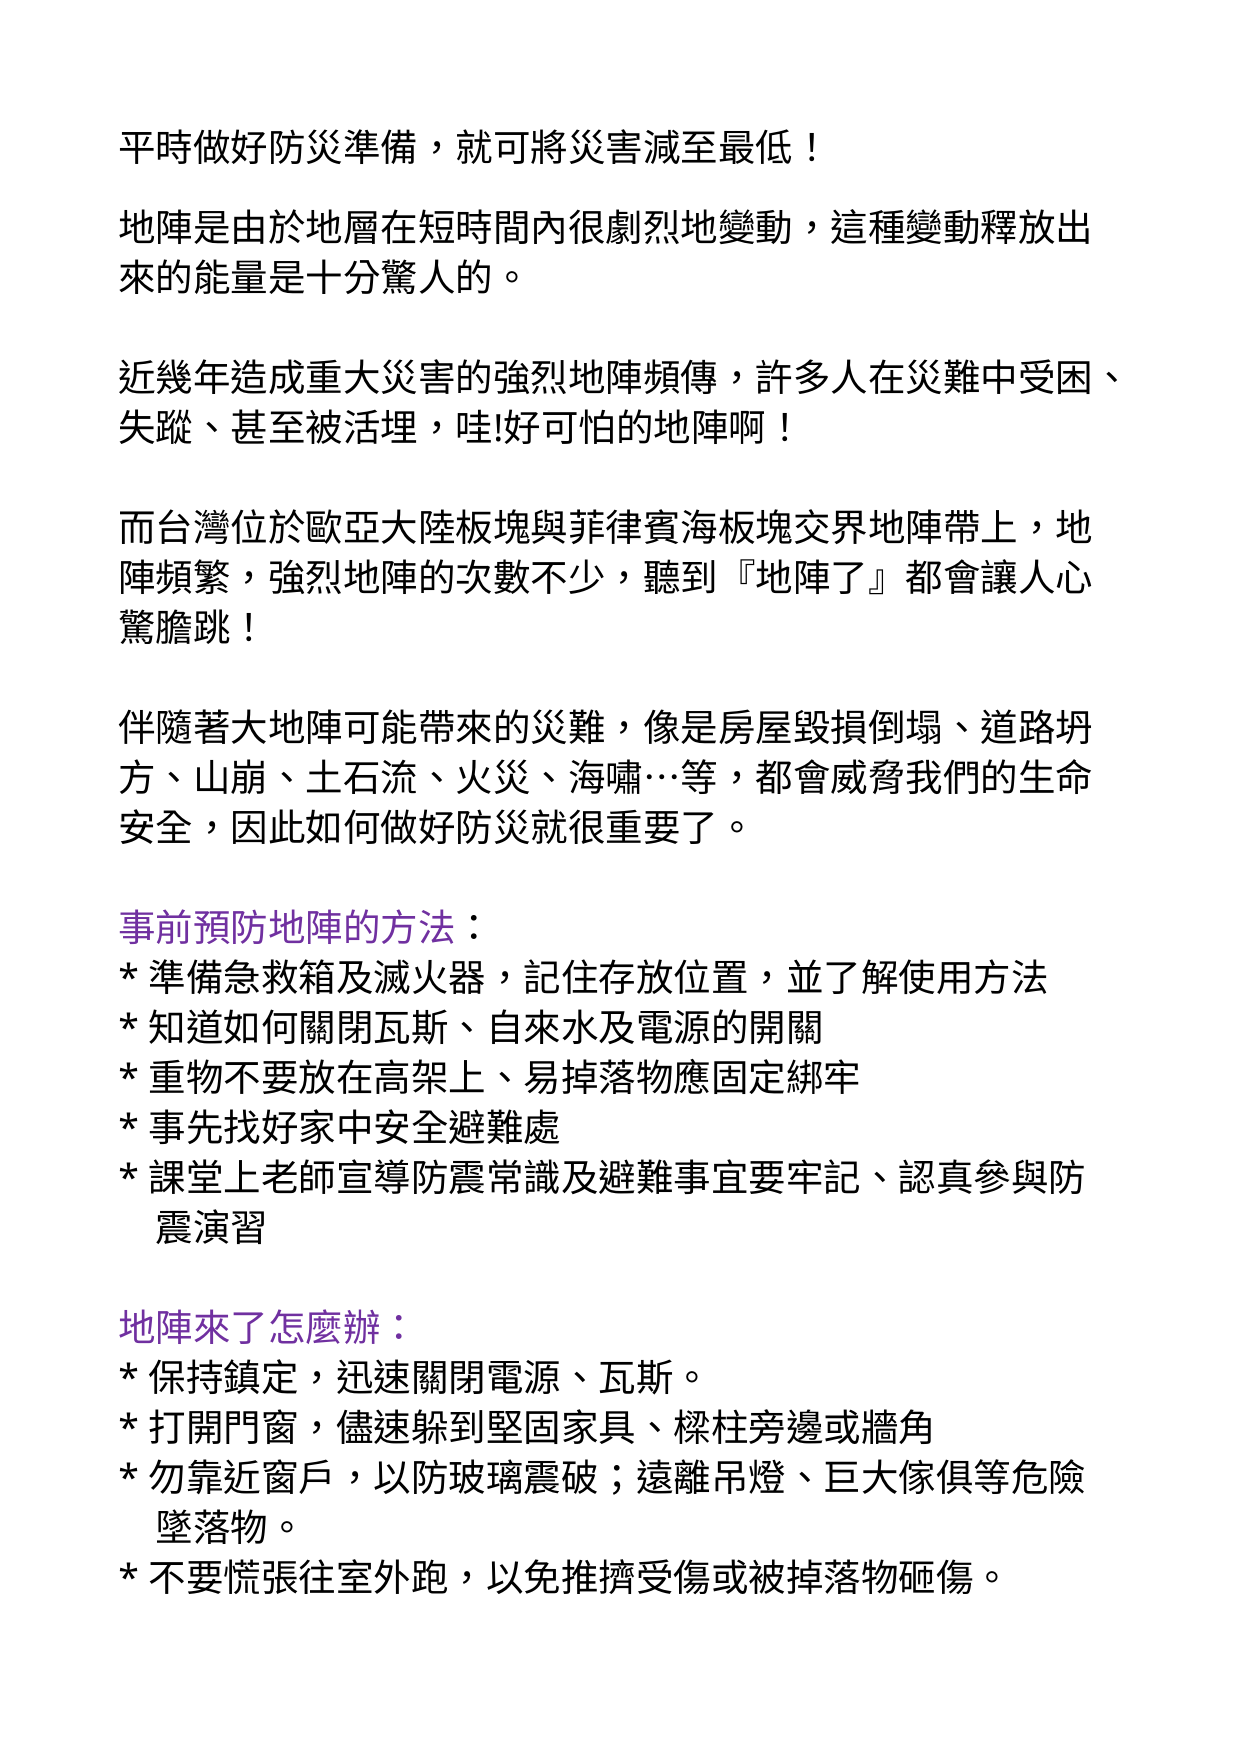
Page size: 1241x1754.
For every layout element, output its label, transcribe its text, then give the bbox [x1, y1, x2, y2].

text 伴隨著大地陣可能帶來的災難，像是房屋毀損倒塌、道路坍方、山崩、土石流、火災、海嘯…等，都會威脅我們的生命安全，因此如何做好防災就很重要了。 [118, 701, 1122, 851]
text * 事先找好家中安全避難處 [118, 1101, 1122, 1151]
text * 重物不要放在高架上、易掉落物應固定綁牢 [118, 1051, 1122, 1101]
text * 準備急救箱及滅火器，記住存放位置，並了解使用方法 [118, 951, 1122, 1001]
text * 課堂上老師宣導防震常識及避難事宜要牢記、認真參與防震演習 [118, 1151, 1122, 1251]
text 地陣來了怎麼辦： [118, 1301, 1122, 1351]
text * 保持鎮定，迅速關閉電源、瓦斯。 [118, 1351, 1122, 1401]
text 地陣是由於地層在短時間內很劇烈地變動，這種變動釋放出來的能量是十分驚人的。 [118, 201, 1122, 301]
text 平時做好防災準備，就可將災害減至最低！ [118, 118, 1122, 172]
text 近幾年造成重大災害的強烈地陣頻傳，許多人在災難中受困、失蹤、甚至被活埋，哇!好可怕的地陣啊！ [118, 351, 1122, 451]
text 事前預防地陣的方法： [118, 901, 1122, 951]
text * 不要慌張往室外跑，以免推擠受傷或被掉落物砸傷。 [118, 1551, 1122, 1601]
text * 知道如何關閉瓦斯、自來水及電源的開關 [118, 1001, 1122, 1051]
text * 打開門窗，儘速躲到堅固家具、樑柱旁邊或牆角 [118, 1401, 1122, 1451]
text * 勿靠近窗戶，以防玻璃震破；遠離吊燈、巨大傢俱等危險墜落物。 [118, 1451, 1122, 1551]
text 而台灣位於歐亞大陸板塊與菲律賓海板塊交界地陣帶上，地陣頻繁，強烈地陣的次數不少，聽到『地陣了』都會讓人心驚膽跳！ [118, 501, 1122, 651]
